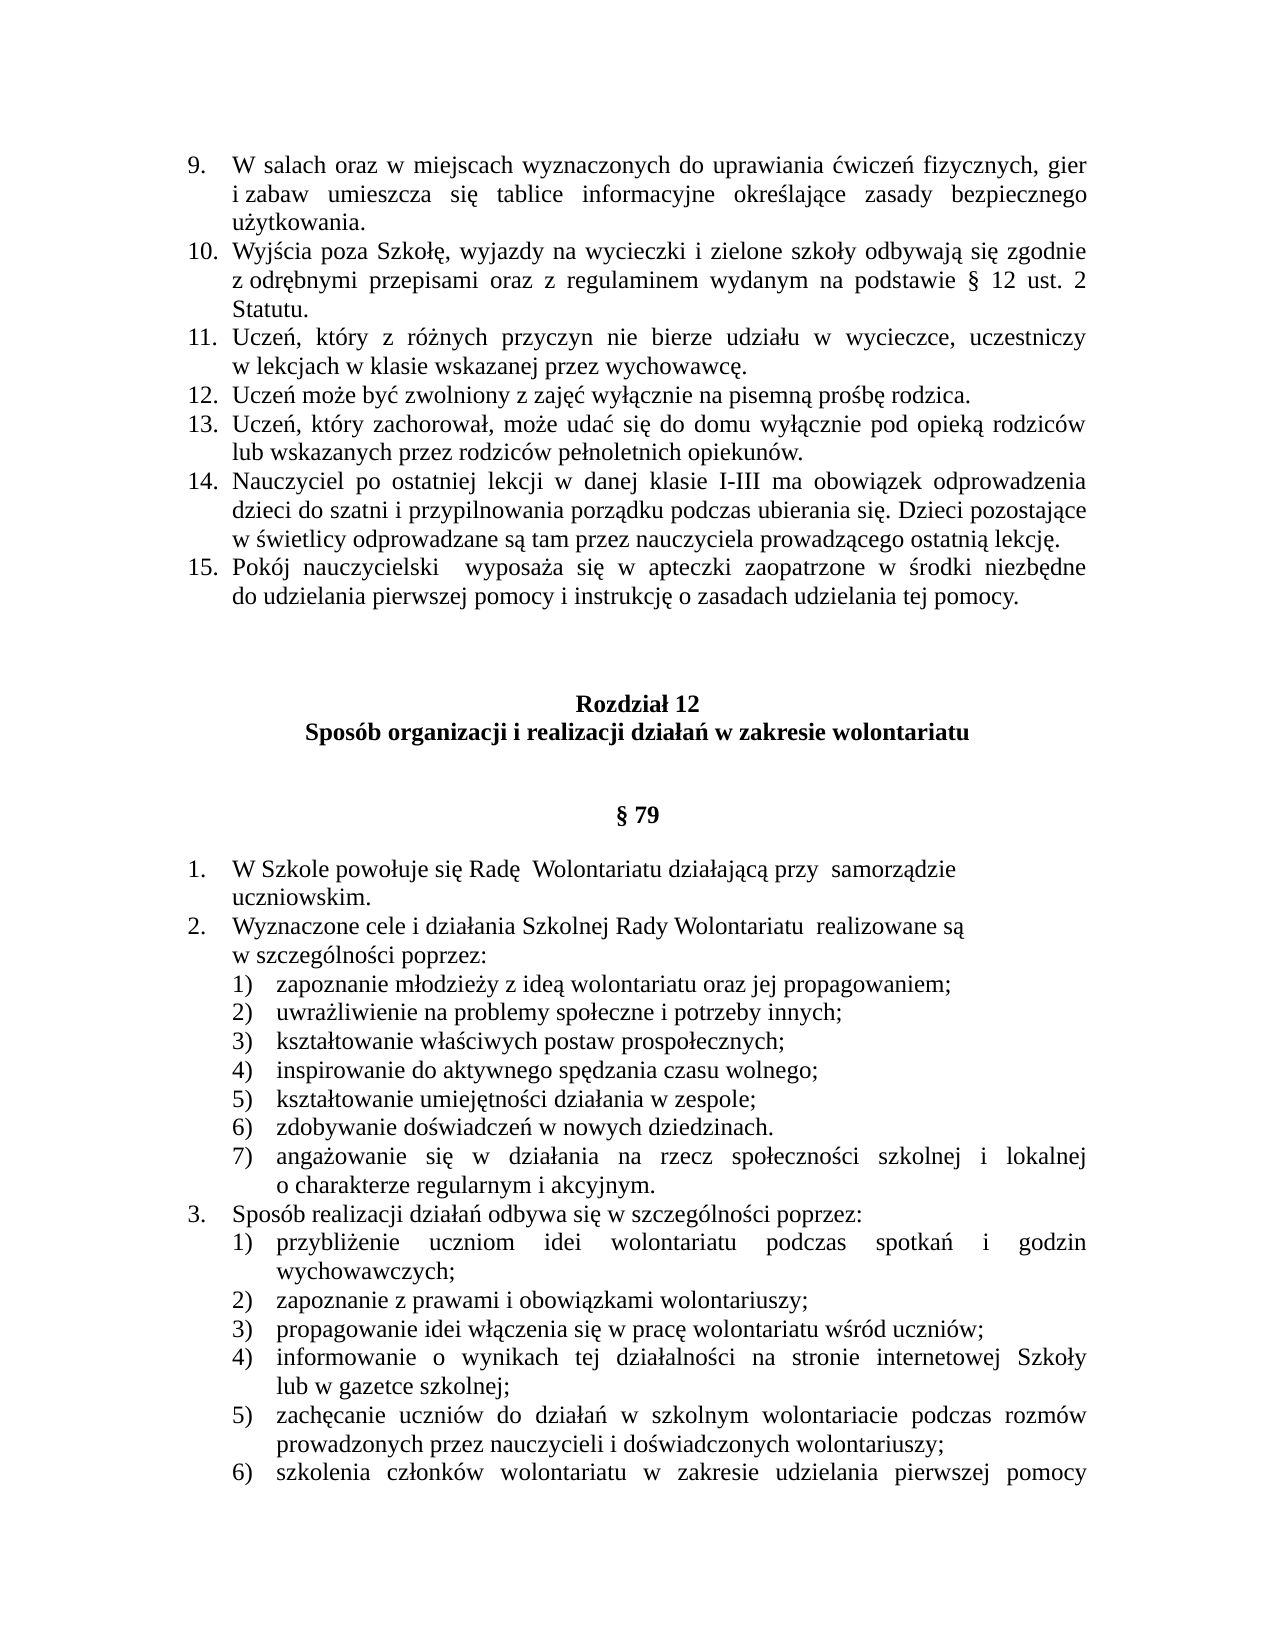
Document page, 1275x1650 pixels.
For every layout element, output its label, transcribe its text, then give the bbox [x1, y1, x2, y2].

text 14. Nauczyciel po ostatniej lekcji w danej klasie I-III ma obowiązek odprowadzenia dzieci do szatni i przypilnowania porządku podczas ubierania się. Dzieci pozostające w świetlicy odprowadzane są tam przez nauczyciela prowadzącego ostatnią lekcję. [187, 466, 1087, 552]
text 9. W salach oraz w miejscach wyznaczonych do uprawiania ćwiczeń fizycznych, gier i zabaw umieszcza się tablice informacyjne określające zasady bezpiecznego użytkowania. [187, 150, 1087, 236]
text 2. Wyznaczone cele i działania Szkolnej Rady Wolontariatu realizowane są w szczególności poprzez: [187, 911, 1087, 969]
text 3. Sposób realizacji działań odbywa się w szczególności poprzez: [187, 1199, 1087, 1227]
text 7) angażowanie się w działania na rzecz społeczności szkolnej i lokalnej o charakterze regularnym i akcyjnym. [232, 1141, 1087, 1199]
text Rozdział 12 [187, 689, 1087, 717]
text 4) informowanie o wynikach tej działalności na stronie internetowej Szkoły lub w gazetce szkolnej; [232, 1342, 1087, 1400]
text 2) zapoznanie z prawami i obowiązkami wolontariuszy; [232, 1285, 1087, 1314]
text 6) szkolenia członków wolontariatu w zakresie udzielania pierwszej pomocy [232, 1457, 1087, 1486]
text 4) inspirowanie do aktywnego spędzania czasu wolnego; [232, 1055, 1087, 1084]
text 13. Uczeń, który zachorował, może udać się do domu wyłącznie pod opieką rodziców lub wskazanych przez rodziców pełnoletnich opiekunów. [187, 409, 1087, 466]
text § 79 [187, 800, 1087, 829]
text 1) zapoznanie młodzieży z ideą wolontariatu oraz jej propagowaniem; [232, 969, 1087, 997]
text Sposób organizacji i realizacji działań w zakresie wolontariatu [187, 717, 1087, 746]
text 1) przybliżenie uczniom idei wolontariatu podczas spotkań i godzin wychowawczych; [232, 1227, 1087, 1285]
text 1. W Szkole powołuje się Radę Wolontariatu działającą przy samorządzie uczniowskim. [187, 854, 1087, 911]
text 5) zachęcanie uczniów do działań w szkolnym wolontariacie podczas rozmów prowadzonych przez nauczycieli i doświadczonych wolontariuszy; [232, 1400, 1087, 1457]
text 5) kształtowanie umiejętności działania w zespole; [232, 1084, 1087, 1112]
text 6) zdobywanie doświadczeń w nowych dziedzinach. [232, 1112, 1087, 1141]
text 11. Uczeń, który z różnych przyczyn nie bierze udziału w wycieczce, uczestniczy w lekcjach w klasie wskazanej przez wychowawcę. [187, 322, 1087, 380]
text 3) kształtowanie właściwych postaw prospołecznych; [232, 1026, 1087, 1055]
text 2) uwrażliwienie na problemy społeczne i potrzeby innych; [232, 997, 1087, 1026]
text 15. Pokój nauczycielski wyposaża się w apteczki zaopatrzone w środki niezbędne do udzielania pierwszej pomocy i instrukcję o zasadach udzielania tej pomocy. [187, 552, 1087, 610]
text 12. Uczeń może być zwolniony z zajęć wyłącznie na pisemną prośbę rodzica. [187, 380, 1087, 409]
text 10. Wyjścia poza Szkołę, wyjazdy na wycieczki i zielone szkoły odbywają się zgodnie z odrębnymi przepisami oraz z regulaminem wydanym na podstawie § 12 ust. 2 Statutu. [187, 236, 1087, 322]
text 3) propagowanie idei włączenia się w pracę wolontariatu wśród uczniów; [232, 1314, 1087, 1342]
